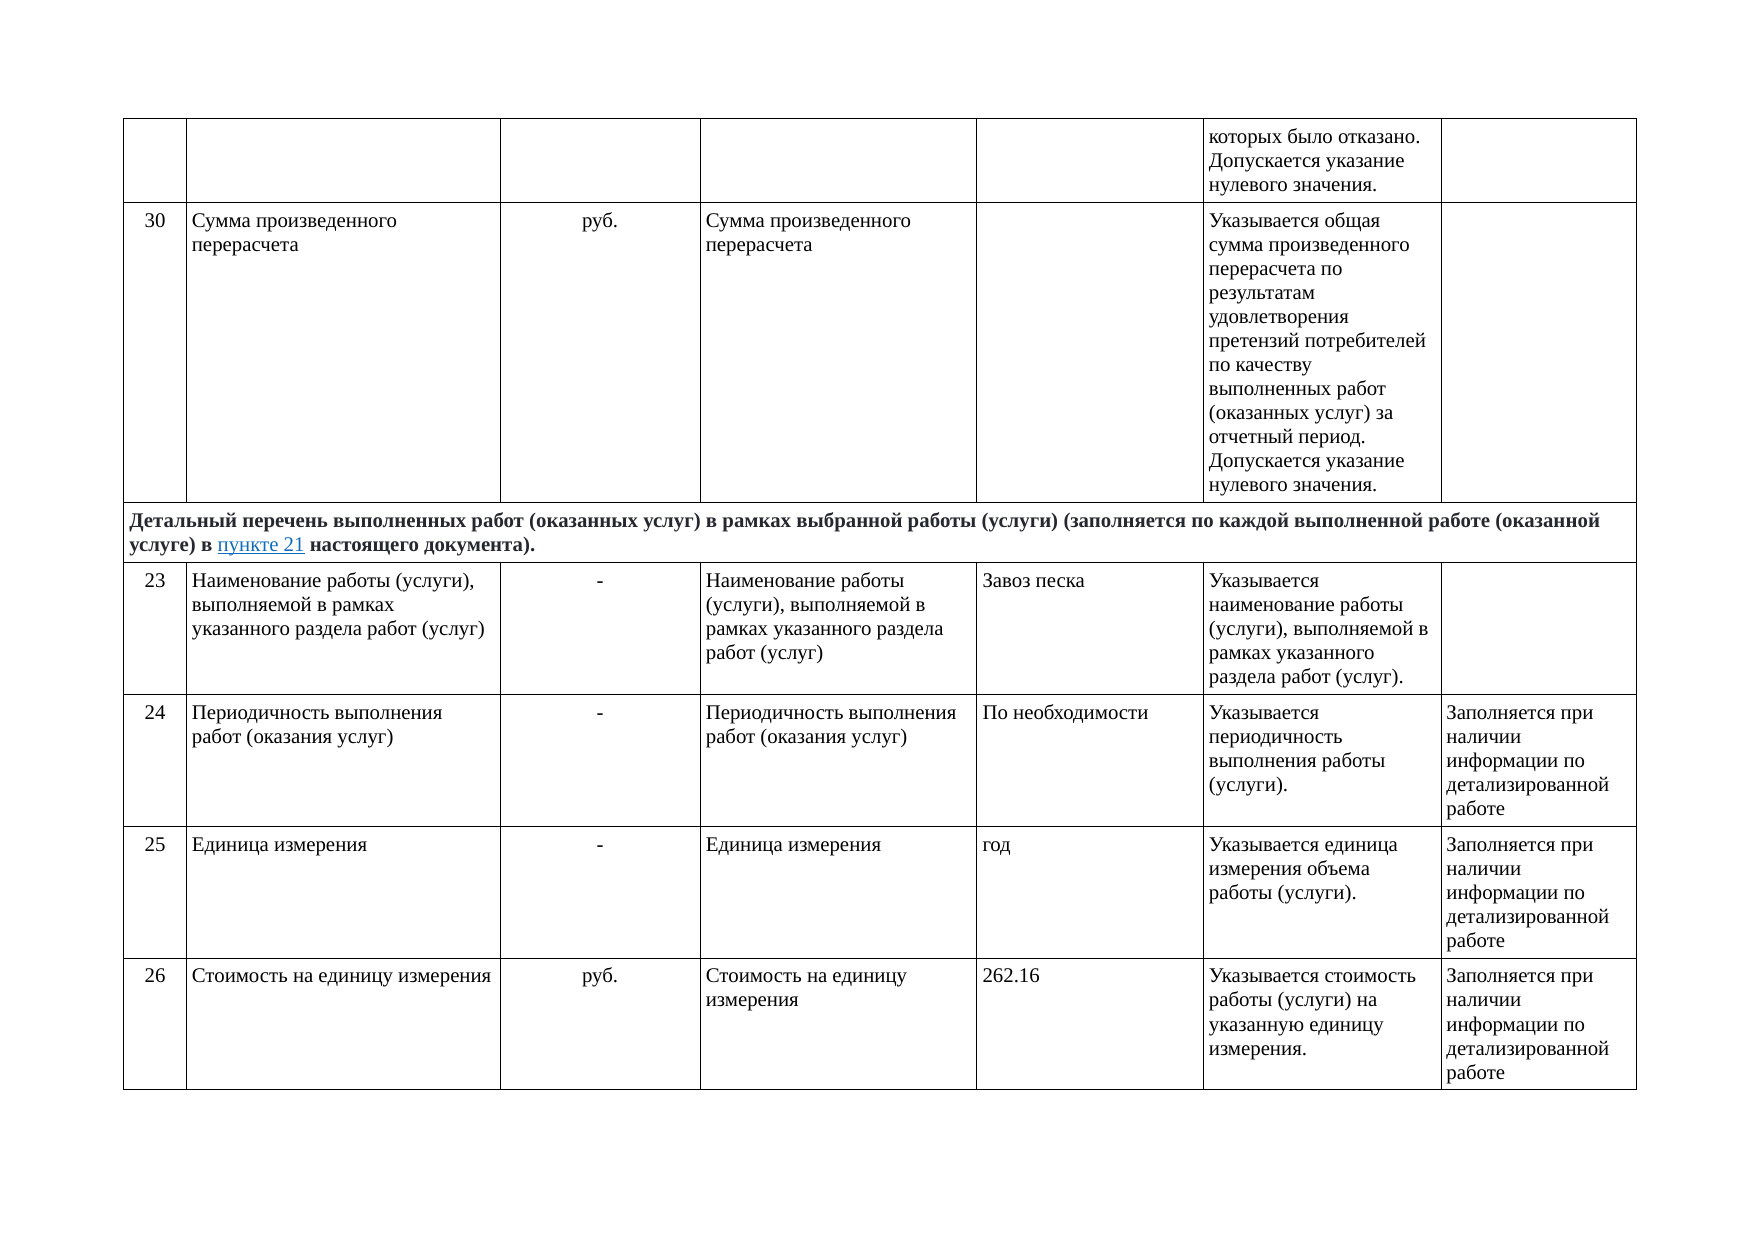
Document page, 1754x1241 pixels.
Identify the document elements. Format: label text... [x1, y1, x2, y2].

table_cell [701, 119, 976, 202]
table_cell которых было отказано. Допускается указание нулевого значения. [1204, 119, 1441, 202]
table_cell [187, 119, 500, 202]
table_cell [501, 119, 700, 202]
table_cell Указывается периодичность выполнения работы (услуги). [1204, 695, 1441, 826]
table_cell Единица измерения [187, 827, 500, 957]
table_cell [1442, 563, 1636, 694]
table_cell Наименование работы (услуги), выполняемой в рамках указанного раздела работ (услуг) [701, 563, 976, 694]
table_cell Указывается единица измерения объема работы (услуги). [1204, 827, 1441, 957]
table_cell руб. [501, 203, 700, 502]
table_cell 23 [124, 563, 186, 694]
table_cell 262,16 [977, 959, 1203, 1089]
table_cell 30 [124, 203, 186, 502]
table_cell Заполняется при наличии информации по детализированной работе [1442, 695, 1636, 826]
table_cell Единица измерения [701, 827, 976, 957]
table_cell Стоимость на единицу измерения [187, 959, 500, 1089]
table_cell Указывается наименование работы (услуги), выполняемой в рамках указанного раздела работ (услуг). [1204, 563, 1441, 694]
table_cell - [501, 827, 700, 957]
table_cell Детальный перечень выполненных работ (оказанных услуг) в рамках выбранной работы (услуги) (заполняется по каждой выполненной работе (оказанной услуге) в пункте 21 настоящего документа). [124, 503, 1636, 562]
table_cell год [977, 827, 1203, 957]
table_cell [977, 203, 1203, 502]
table_cell руб. [501, 959, 700, 1089]
table_cell Сумма произведенного перерасчета [701, 203, 976, 502]
table_cell Периодичность выполнения работ (оказания услуг) [187, 695, 500, 826]
table_cell Указывается общая сумма произведенного перерасчета по результатам удовлетворения претензий потребителей по качеству выполненных работ (оказанных услуг) за отчетный период. Допускается указание нулевого значения. [1204, 203, 1441, 502]
table_cell - [501, 563, 700, 694]
table_cell 25 [124, 827, 186, 957]
table_cell [977, 119, 1203, 202]
table_cell Периодичность выполнения работ (оказания услуг) [701, 695, 976, 826]
table_cell Указывается стоимость работы (услуги) на указанную единицу измерения. [1204, 959, 1441, 1089]
table_cell Стоимость на единицу измерения [701, 959, 976, 1089]
table_cell Сумма произведенного перерасчета [187, 203, 500, 502]
table_cell Наименование работы (услуги), выполняемой в рамках указанного раздела работ (услуг) [187, 563, 500, 694]
table_cell По необходимости [977, 695, 1203, 826]
table_cell Заполняется при наличии информации по детализированной работе [1442, 827, 1636, 957]
table_cell - [501, 695, 700, 826]
table_cell [1442, 119, 1636, 202]
table_cell Завоз песка [977, 563, 1203, 694]
table_cell [1442, 203, 1636, 502]
table_cell Заполняется при наличии информации по детализированной работе [1442, 959, 1636, 1089]
table_cell [124, 119, 186, 202]
table_cell 24 [124, 695, 186, 826]
table_cell 26 [124, 959, 186, 1089]
